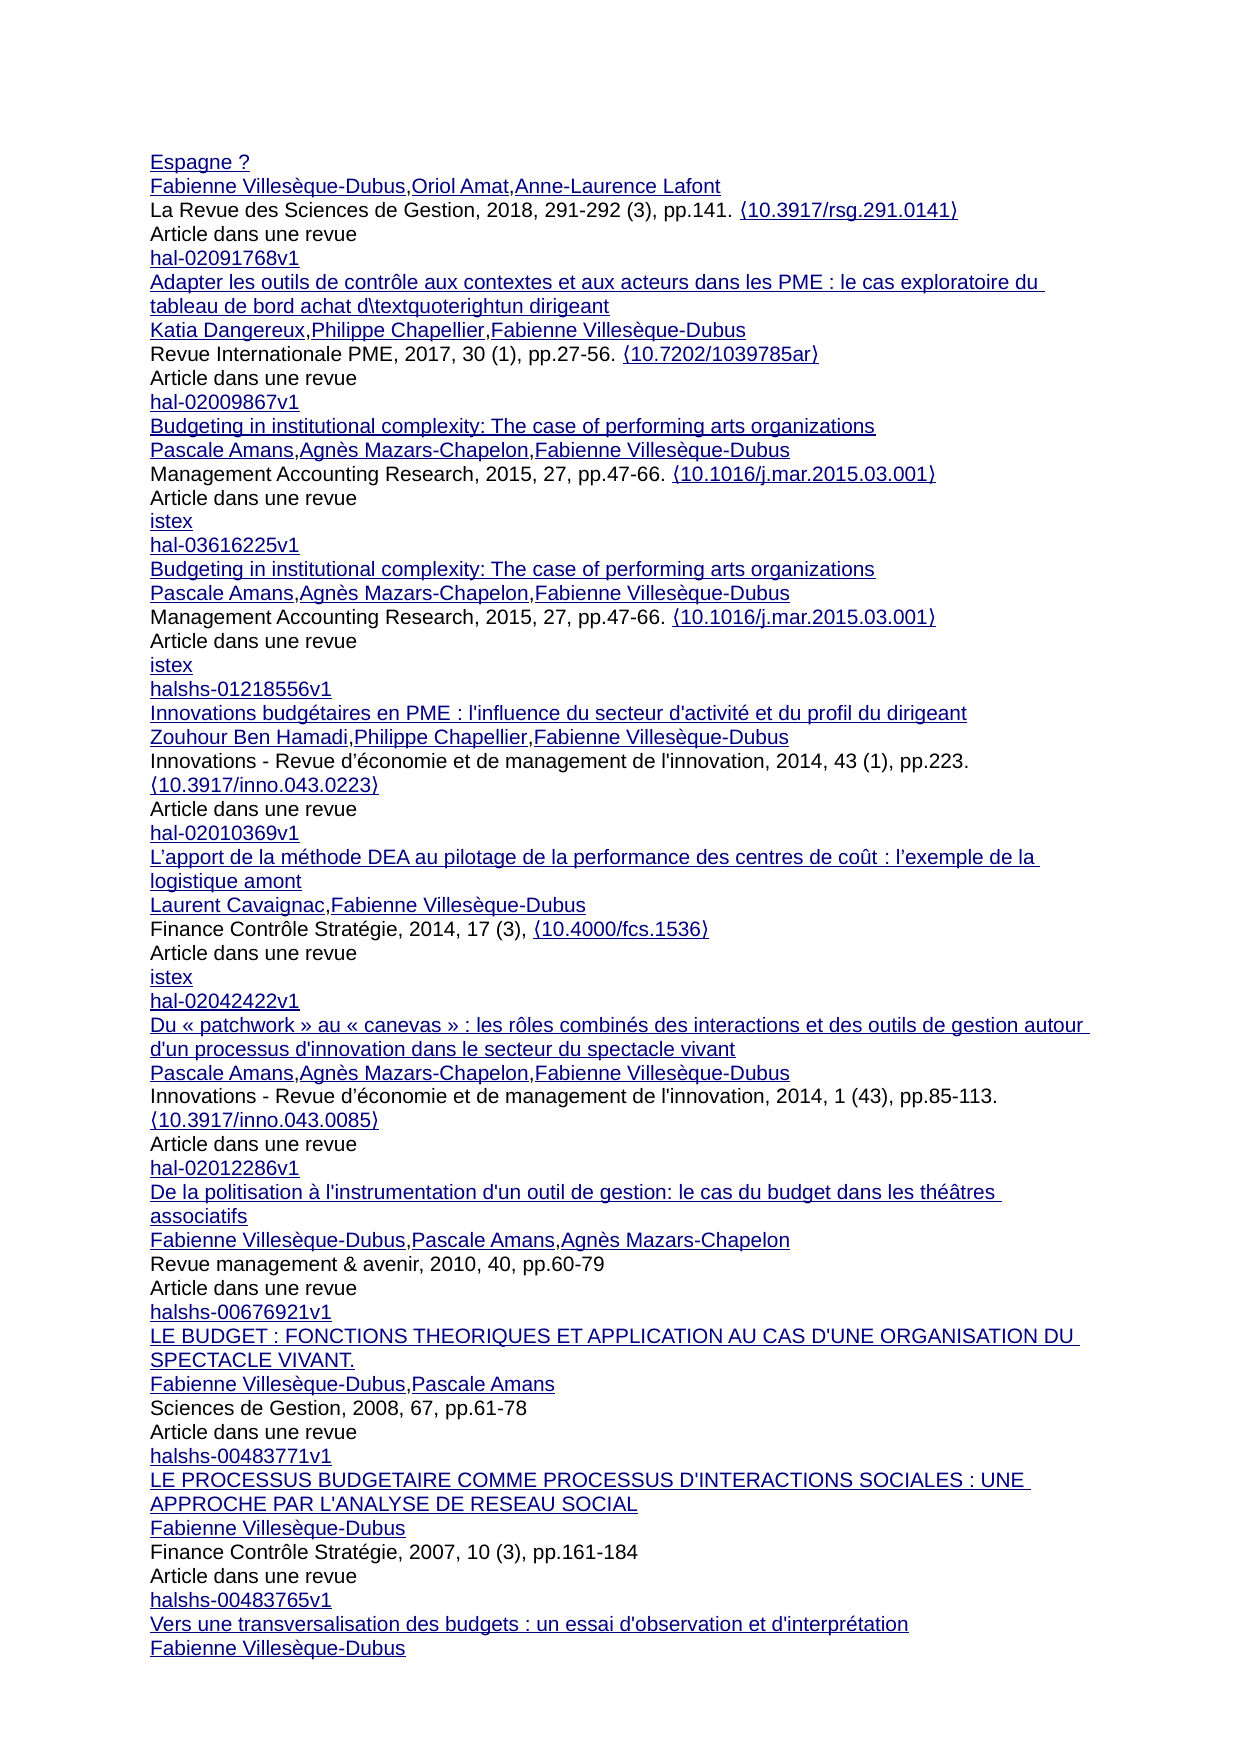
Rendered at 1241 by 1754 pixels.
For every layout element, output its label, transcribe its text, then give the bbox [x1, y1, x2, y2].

table_cell De la politisation à l'instrumentation d'un outil de gestion: le cas du budget dans les théâtres associatifs Fabienne Villesèque-Dubus,Pascale Amans,Agnès Mazars-Chapelon Revue management & avenir, 2010, 40, pp.60-79 Article dans une revue halshs-00676921v1 [150, 1180, 1090, 1324]
table_cell Vers une transversalisation des budgets : un essai d'observation et d'interprétation Fabienne Villesèque-Dubus [150, 1611, 1090, 1659]
table_cell Espagne ? Fabienne Villesèque-Dubus,Oriol Amat,Anne-Laurence Lafont La Revue des Sciences de Gestion, 2018, 291-292 (3), pp.141. ⟨10.3917/rsg.291.0141⟩ Article dans une revue hal-02091768v1 [150, 150, 1090, 270]
table_cell Innovations budgétaires en PME : l'influence du secteur d'activité et du profil du dirigeant Zouhour Ben Hamadi,Philippe Chapellier,Fabienne Villesèque-Dubus Innovations - Revue d’économie et de management de l'innovation, 2014, 43 (1), pp.223. ⟨10.3917/inno.043.0223⟩ Article dans une revue hal-02010369v1 [150, 701, 1090, 845]
table_cell LE BUDGET : FONCTIONS THEORIQUES ET APPLICATION AU CAS D'UNE ORGANISATION DU SPECTACLE VIVANT. Fabienne Villesèque-Dubus,Pascale Amans Sciences de Gestion, 2008, 67, pp.61-78 Article dans une revue halshs-00483771v1 [150, 1324, 1090, 1468]
table_cell Budgeting in institutional complexity: The case of performing arts organizations Pascale Amans,Agnès Mazars-Chapelon,Fabienne Villesèque-Dubus Management Accounting Research, 2015, 27, pp.47-66. ⟨10.1016/j.mar.2015.03.001⟩ Article dans une revue istex halshs-01218556v1 [150, 557, 1090, 701]
table_cell Budgeting in institutional complexity: The case of performing arts organizations Pascale Amans,Agnès Mazars-Chapelon,Fabienne Villesèque-Dubus Management Accounting Research, 2015, 27, pp.47-66. ⟨10.1016/j.mar.2015.03.001⟩ Article dans une revue istex hal-03616225v1 [150, 414, 1090, 557]
table_cell d'un processus d'innovation dans le secteur du spectacle vivant Pascale Amans,Agnès Mazars-Chapelon,Fabienne Villesèque-Dubus Innovations - Revue d’économie et de management de l'innovation, 2014, 1 (43), pp.85-113. ⟨10.3917/inno.043.0085⟩ Article dans une revue hal-02012286v1 [150, 1034, 1090, 1180]
table_cell LE PROCESSUS BUDGETAIRE COMME PROCESSUS D'INTERACTIONS SOCIALES : UNE APPROCHE PAR L'ANALYSE DE RESEAU SOCIAL Fabienne Villesèque-Dubus Finance Contrôle Stratégie, 2007, 10 (3), pp.161-184 Article dans une revue halshs-00483765v1 [150, 1468, 1090, 1611]
table_cell Du « patchwork » au « canevas » : les rôles combinés des interactions et des outils de gestion autour [150, 1013, 1090, 1033]
table_cell L’apport de la méthode DEA au pilotage de la performance des centres de coût : l’exemple de la logistique amont Laurent Cavaignac,Fabienne Villesèque-Dubus Finance Contrôle Stratégie, 2014, 17 (3), ⟨10.4000/fcs.1536⟩ Article dans une revue istex hal-02042422v1 [150, 845, 1090, 1012]
table_cell Adapter les outils de contrôle aux contextes et aux acteurs dans les PME : le cas exploratoire du tableau de bord achat d\textquoterightun dirigeant Katia Dangereux,Philippe Chapellier,Fabienne Villesèque-Dubus Revue Internationale PME, 2017, 30 (1), pp.27-56. ⟨10.7202/1039785ar⟩ Article dans une revue hal-02009867v1 [150, 270, 1090, 413]
